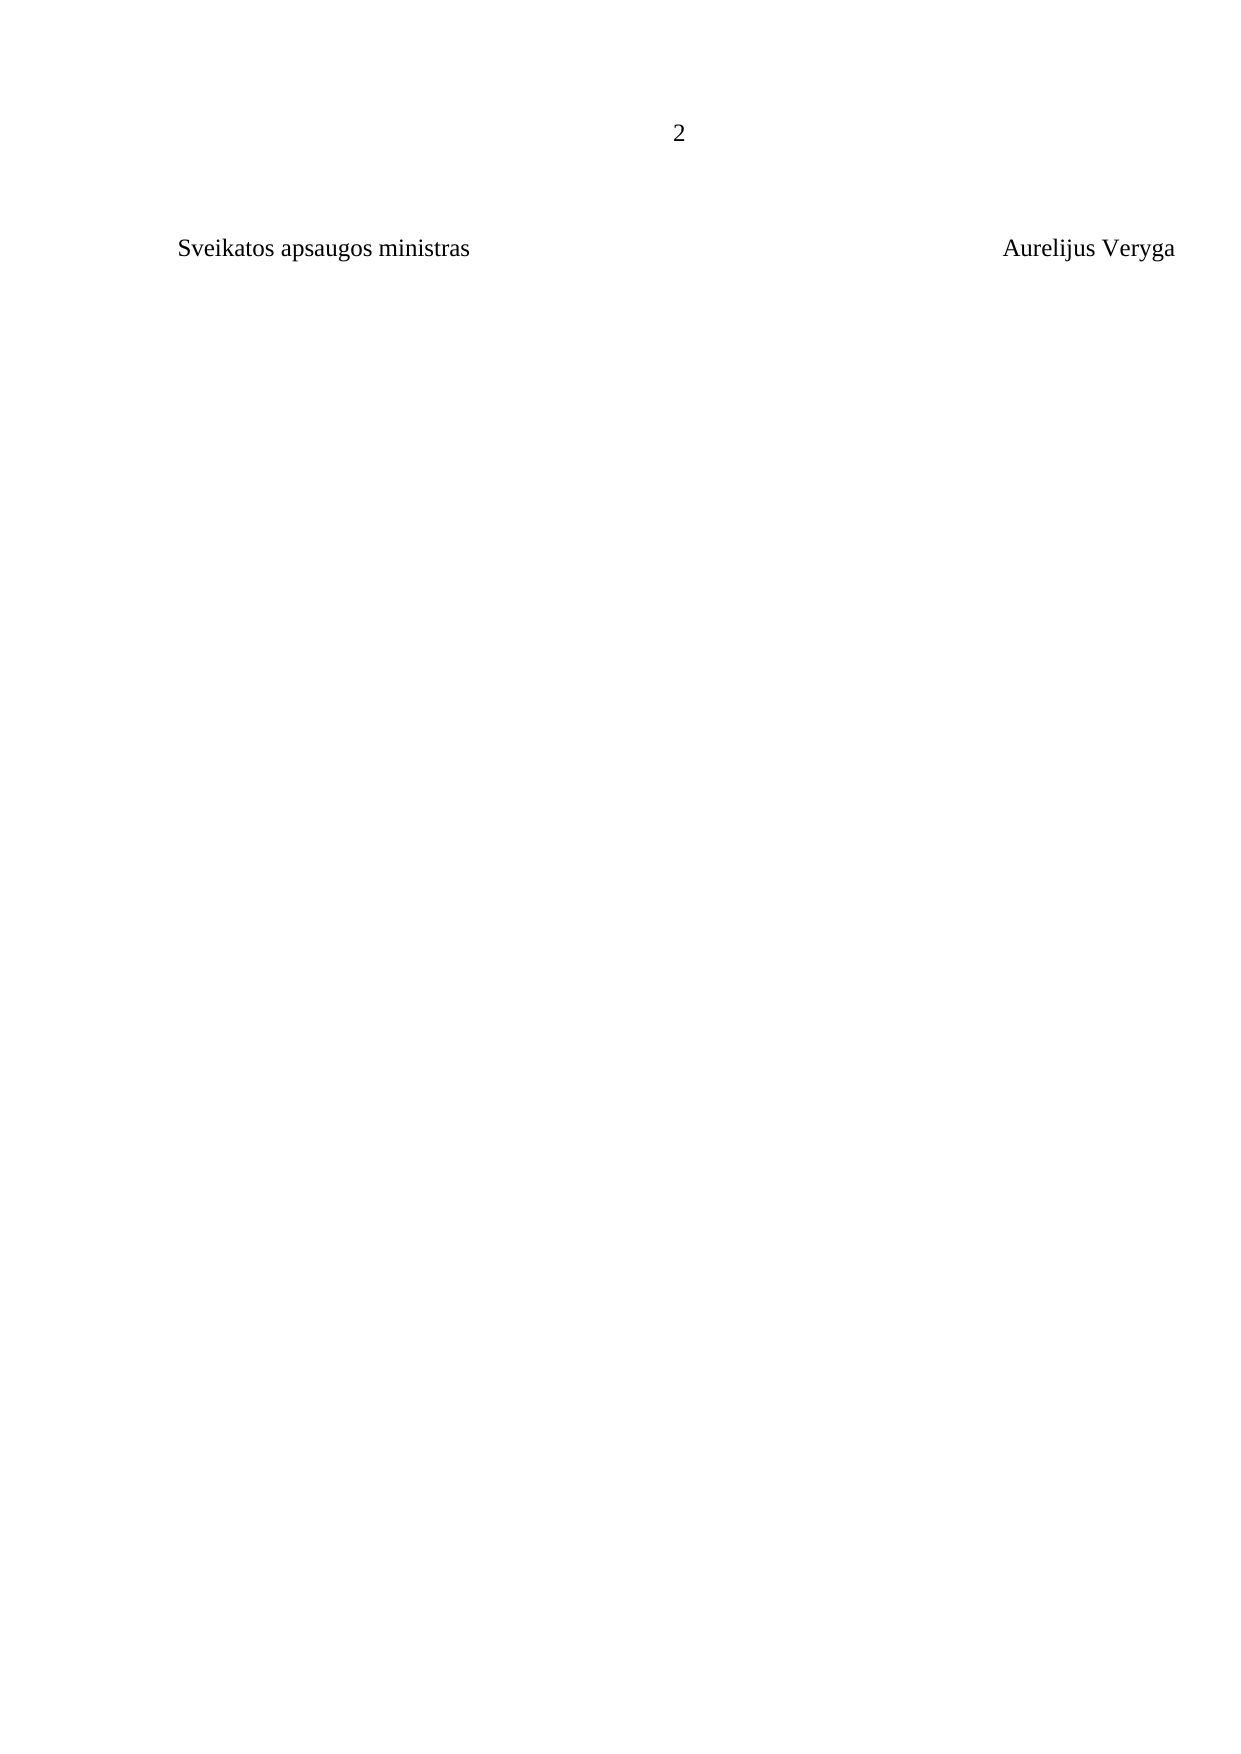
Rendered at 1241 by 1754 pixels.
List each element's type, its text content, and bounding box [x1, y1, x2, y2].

text Sveikatos apsaugos ministras Aurelijus Veryga [177, 233, 1181, 262]
